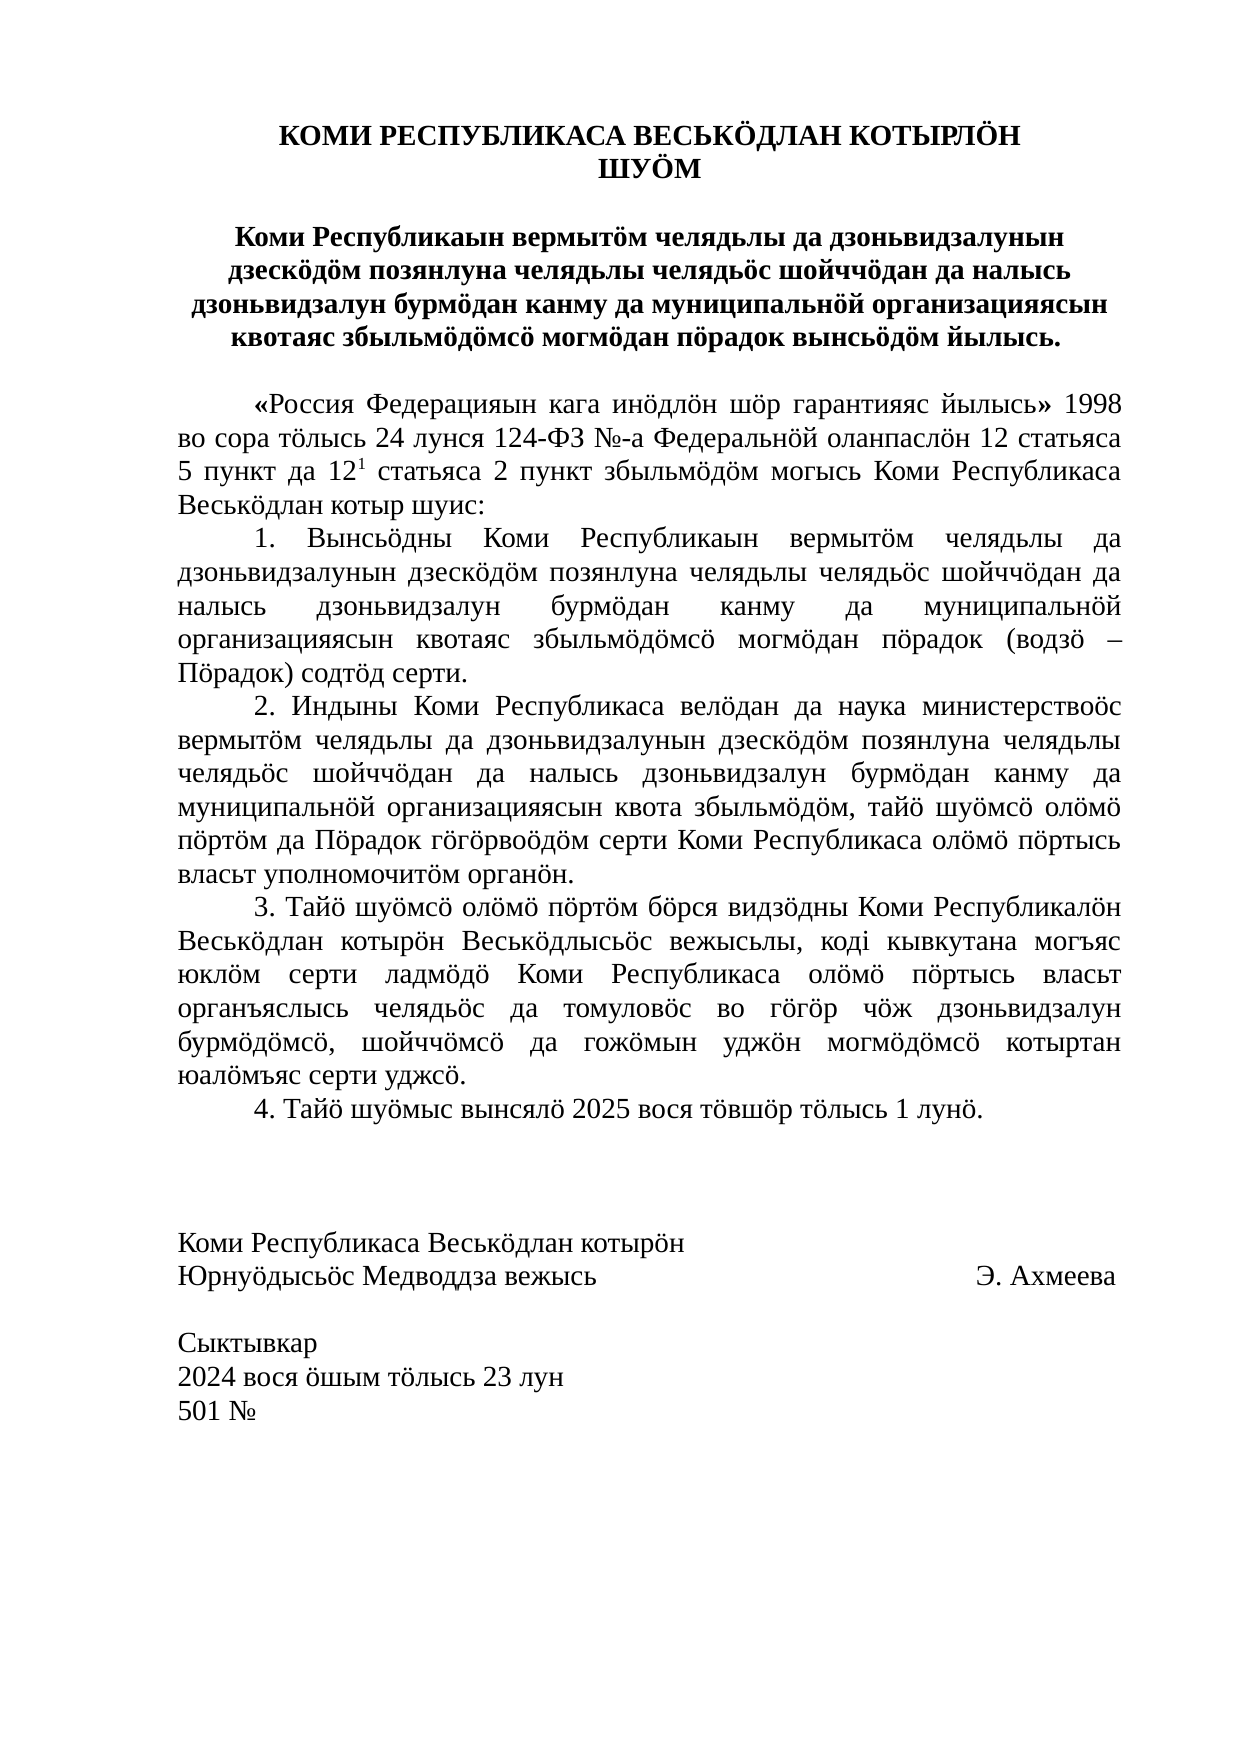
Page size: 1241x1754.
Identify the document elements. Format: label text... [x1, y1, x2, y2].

subtitle ШУӦМ [177, 152, 1122, 185]
text «Россия Федерацияын кага инӧдлӧн шӧр гарантияяс йылысь» 1998 во сора тӧлысь 24 лунся 124-ФЗ №-а Федеральнӧй оланпаслӧн 12 статьяса 5 пункт да 121 статьяса 2 пункт збыльмӧдӧм могысь Коми Республикаса Веськӧдлан котыр шуис: [177, 386, 1122, 521]
subtitle КОМИ РЕСПУБЛИКАСА ВЕСЬКӦДЛАН КОТЫРЛӦН [177, 118, 1122, 152]
text Коми Республикаса Веськӧдлан котырӧн [177, 1225, 1122, 1258]
text 4. Тайӧ шуӧмыс вынсялӧ 2025 вося тӧвшӧр тӧлысь 1 лунӧ. [177, 1091, 1122, 1124]
text Юрнуӧдысьӧс Медводдза вежысь Э. Ахмеева [177, 1258, 1122, 1292]
text 2024 вося ӧшым тӧлысь 23 лун [177, 1359, 1122, 1393]
text 1. Вынсьӧдны Коми Республикаын вермытӧм челядьлы да дзоньвидзалунын дзескӧдӧм позянлуна челядьлы челядьӧс шойччӧдан да налысь дзоньвидзалун бурмӧдан канму да муниципальнӧй организацияясын квотаяс збыльмӧдӧмсӧ могмӧдан пӧрадок (водзӧ – Пӧрадок) содтӧд серти. [177, 521, 1122, 688]
text Сыктывкар [177, 1326, 1122, 1359]
text 501 № [177, 1393, 1122, 1426]
text Коми Республикаын вермытӧм челядьлы да дзоньвидзалунын дзескӧдӧм позянлуна челядьлы челядьӧс шойччӧдан да налысь дзоньвидзалун бурмӧдан канму да муниципальнӧй организацияясын квотаяс збыльмӧдӧмсӧ могмӧдан пӧрадок вынсьӧдӧм йылысь. [177, 219, 1122, 353]
text 2. Индыны Коми Республикаса велӧдан да наука министерствоӧс вермытӧм челядьлы да дзоньвидзалунын дзескӧдӧм позянлуна челядьлы челядьӧс шойччӧдан да налысь дзоньвидзалун бурмӧдан канму да муниципальнӧй организацияясын квота збыльмӧдӧм, тайӧ шуӧмсӧ олӧмӧ пӧртӧм да Пӧрадок гӧгӧрвоӧдӧм серти Коми Республикаса олӧмӧ пӧртысь власьт уполномочитӧм органӧн. [177, 688, 1122, 889]
text 3. Тайӧ шуӧмсӧ олӧмӧ пӧртӧм бӧрся видзӧдны Коми Республикалӧн Веськӧдлан котырӧн Веськӧдлысьӧс вежысьлы, коді кывкутана могъяс юклӧм серти ладмӧдӧ Коми Республикаса олӧмӧ пӧртысь власьт органъяслысь челядьӧс да томуловӧс во гӧгӧр чӧж дзоньвидзалун бурмӧдӧмсӧ, шойччӧмсӧ да гожӧмын уджӧн могмӧдӧмсӧ котыртан юалӧмъяс серти уджсӧ. [177, 889, 1122, 1091]
